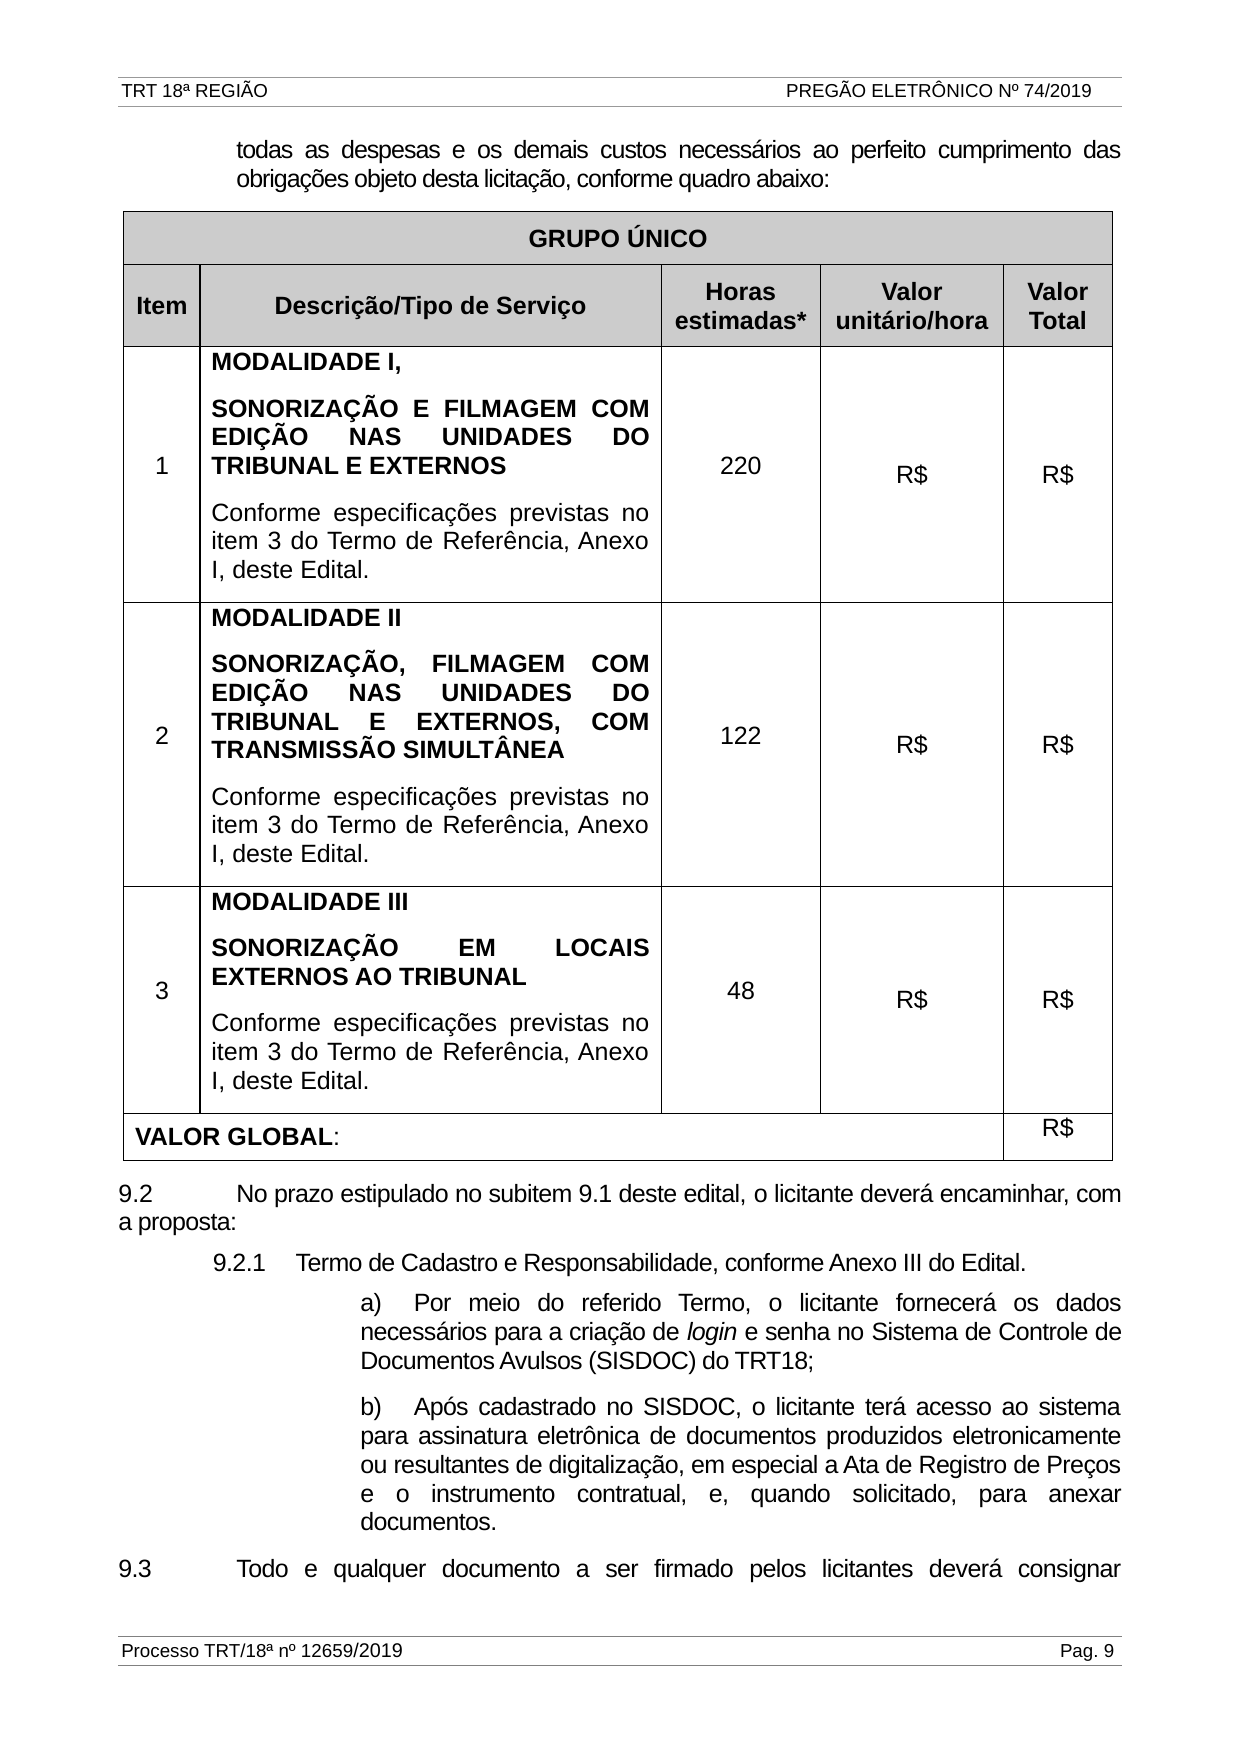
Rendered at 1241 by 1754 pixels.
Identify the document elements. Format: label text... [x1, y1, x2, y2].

table_cell 48 [662, 887, 820, 1112]
table_cell MODALIDADE III SONORIZAÇÃO EM LOCAIS EXTERNOS AO TRIBUNAL Conforme especificações previstas no item 3 do Termo de Referência, Anexo I, deste Edital. [201, 887, 661, 1112]
text b) Após cadastrado no SISDOC, o licitante terá acesso ao sistema para assinatura eletrônica de documentos produzidos eletronicamente ou resultantes de digitalização, em especial a Ata de Registro de Preços e o instrumento contratual, e, quando solicitado, para anexar documentos. [360, 1392, 1122, 1536]
table_cell Horas estimadas* [662, 265, 820, 346]
table_cell Descrição/Tipo de Serviço [201, 265, 661, 346]
table_cell R$ [1004, 887, 1112, 1112]
table_cell R$ [821, 347, 1003, 602]
table_cell Valor unitário/hora [821, 265, 1003, 346]
table_cell R$ [821, 603, 1003, 886]
table_cell 2 [124, 603, 199, 886]
table_cell MODALIDADE II SONORIZAÇÃO, FILMAGEM COM EDIÇÃO NAS UNIDADES DO TRIBUNAL E EXTERNOS, COM TRANSMISSÃO SIMULTÂNEA Conforme especificações previstas no item 3 do Termo de Referência, Anexo I, deste Edital. [201, 603, 661, 886]
list 9.3 Todo e qualquer documento a ser firmado pelos licitantes deverá consignar [118, 1554, 1122, 1583]
table_cell R$ [1004, 1114, 1112, 1160]
table_cell R$ [1004, 347, 1112, 602]
text 9.2.1 Termo de Cadastro e Responsabilidade, conforme Anexo III do Edital. [207, 1248, 1122, 1277]
text a) Por meio do referido Termo, o licitante fornecerá os dados necessários para a criação de login e senha no Sistema de Controle de Documentos Avulsos (SISDOC) do TRT18; [360, 1288, 1122, 1375]
table_cell MODALIDADE I, SONORIZAÇÃO E FILMAGEM COM EDIÇÃO NAS UNIDADES DO TRIBUNAL E EXTERNOS Conforme especificações previstas no item 3 do Termo de Referência, Anexo I, deste Edital. [201, 347, 661, 602]
table_header GRUPO ÚNICO [124, 212, 1112, 264]
table_cell 220 [662, 347, 820, 602]
list todas as despesas e os demais custos necessários ao perfeito cumprimento das obrigações objeto desta licitação, conforme quadro abaixo: [201, 136, 1122, 193]
table_cell VALOR GLOBAL: [124, 1114, 1003, 1160]
table_cell 122 [662, 603, 820, 886]
text 9.2 No prazo estipulado no subitem 9.1 deste edital, o licitante deverá encaminhar, com a proposta: [118, 1179, 1122, 1236]
table_cell Item [124, 265, 199, 346]
table_cell 3 [124, 887, 199, 1112]
table_cell R$ [1004, 603, 1112, 886]
table_cell R$ [821, 887, 1003, 1112]
table_cell 1 [124, 347, 199, 602]
table_cell Valor Total [1004, 265, 1112, 346]
